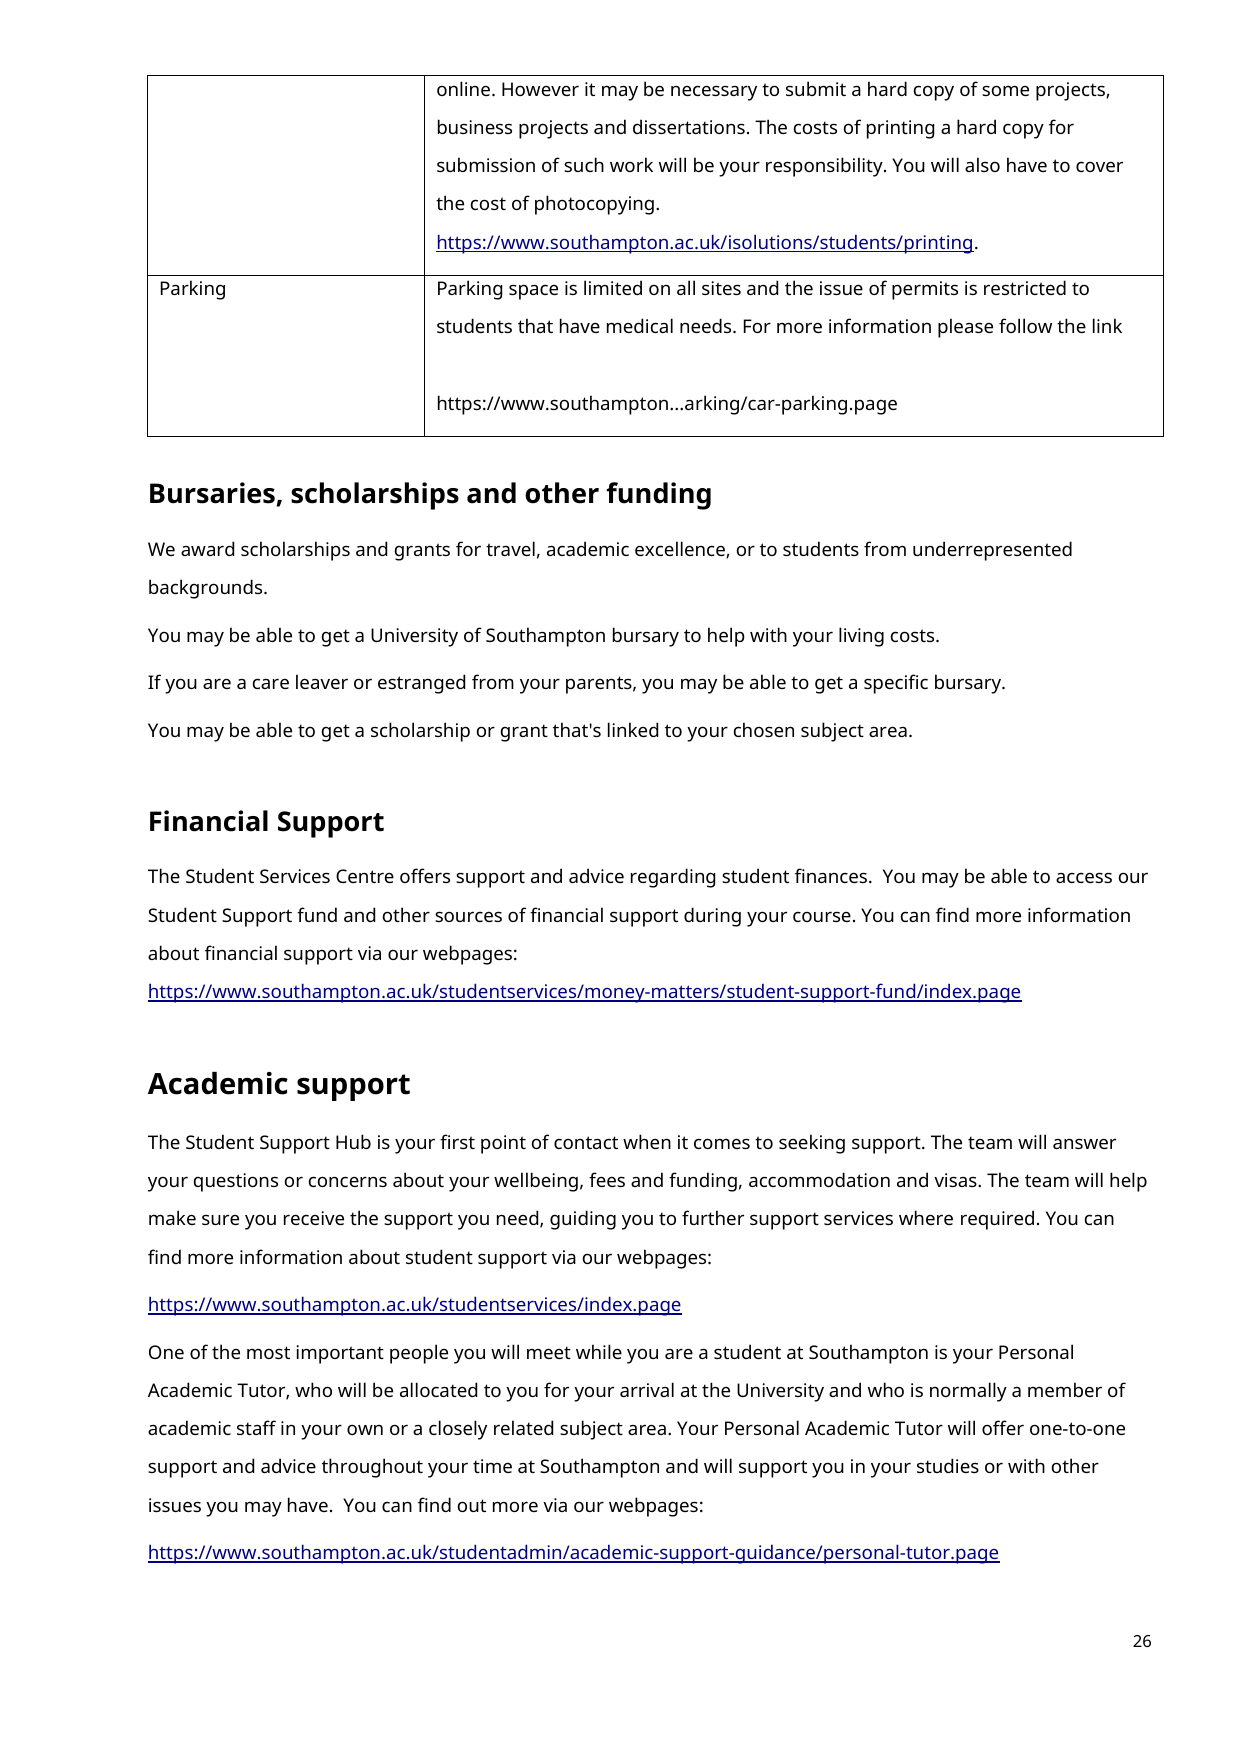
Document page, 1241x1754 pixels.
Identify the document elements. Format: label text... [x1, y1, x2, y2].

text The Student Support Hub is your first point of contact when it comes to seeking support. The team will answer your questions or concerns about your wellbeing, fees and funding, accommodation and visas. The team will help make sure you receive the support you need, guiding you to further support services where required. You can find more information about student support via our webpages: [148, 1129, 1152, 1269]
table_cell [148, 76, 424, 274]
table_cell Parking space is limited on all sites and the issue of permits is restricted to students that have medical needs. For more information please follow the link https://www.southampton...arking/car-parking.page [425, 276, 1163, 436]
text https://www.southampton.ac.uk/studentservices/index.page [148, 1292, 1152, 1317]
text The Student Services Centre offers support and advice regarding student finances. You may be able to access our Student Support fund and other sources of financial support during your course. You can find more information about financial support via our webpages: https://www.southampton.ac.uk/studentservices/money-matters/student-support-fund/index.page [148, 864, 1152, 1004]
table_cell Parking [148, 276, 424, 436]
text We award scholarships and grants for travel, academic excellence, or to students from underrepresented backgrounds. [148, 536, 1152, 600]
text If you are a care leaver or estranged from your parents, you may be able to get a specific bursary. [148, 669, 1152, 695]
table_cell online. However it may be necessary to submit a hard copy of some projects, business projects and dissertations. The costs of printing a hard copy for submission of such work will be your responsibility. You will also have to cover the cost of photocopying. https://www.southampton.ac.uk/isolutions/students/printing. [425, 76, 1163, 274]
text You may be able to get a University of Southampton bursary to help with your living costs. [148, 622, 1152, 647]
subtitle Bursaries, scholarships and other funding [148, 474, 1152, 511]
subtitle Academic support [148, 1063, 1152, 1103]
text https://www.southampton.ac.uk/studentadmin/academic-support-guidance/personal-tutor.page [148, 1540, 1152, 1565]
subtitle Financial Support [148, 802, 1152, 839]
text One of the most important people you will meet while you are a student at Southampton is your Personal Academic Tutor, who will be allocated to you for your arrival at the University and who is normally a member of academic staff in your own or a closely related subject area. Your Personal Academic Tutor will offer one-to-one support and advice throughout your time at Southampton and will support you in your studies or with other issues you may have. You can find out more via our webpages: [148, 1339, 1152, 1518]
text You may be able to get a scholarship or grant that's linked to your chosen subject area. [148, 717, 1152, 743]
